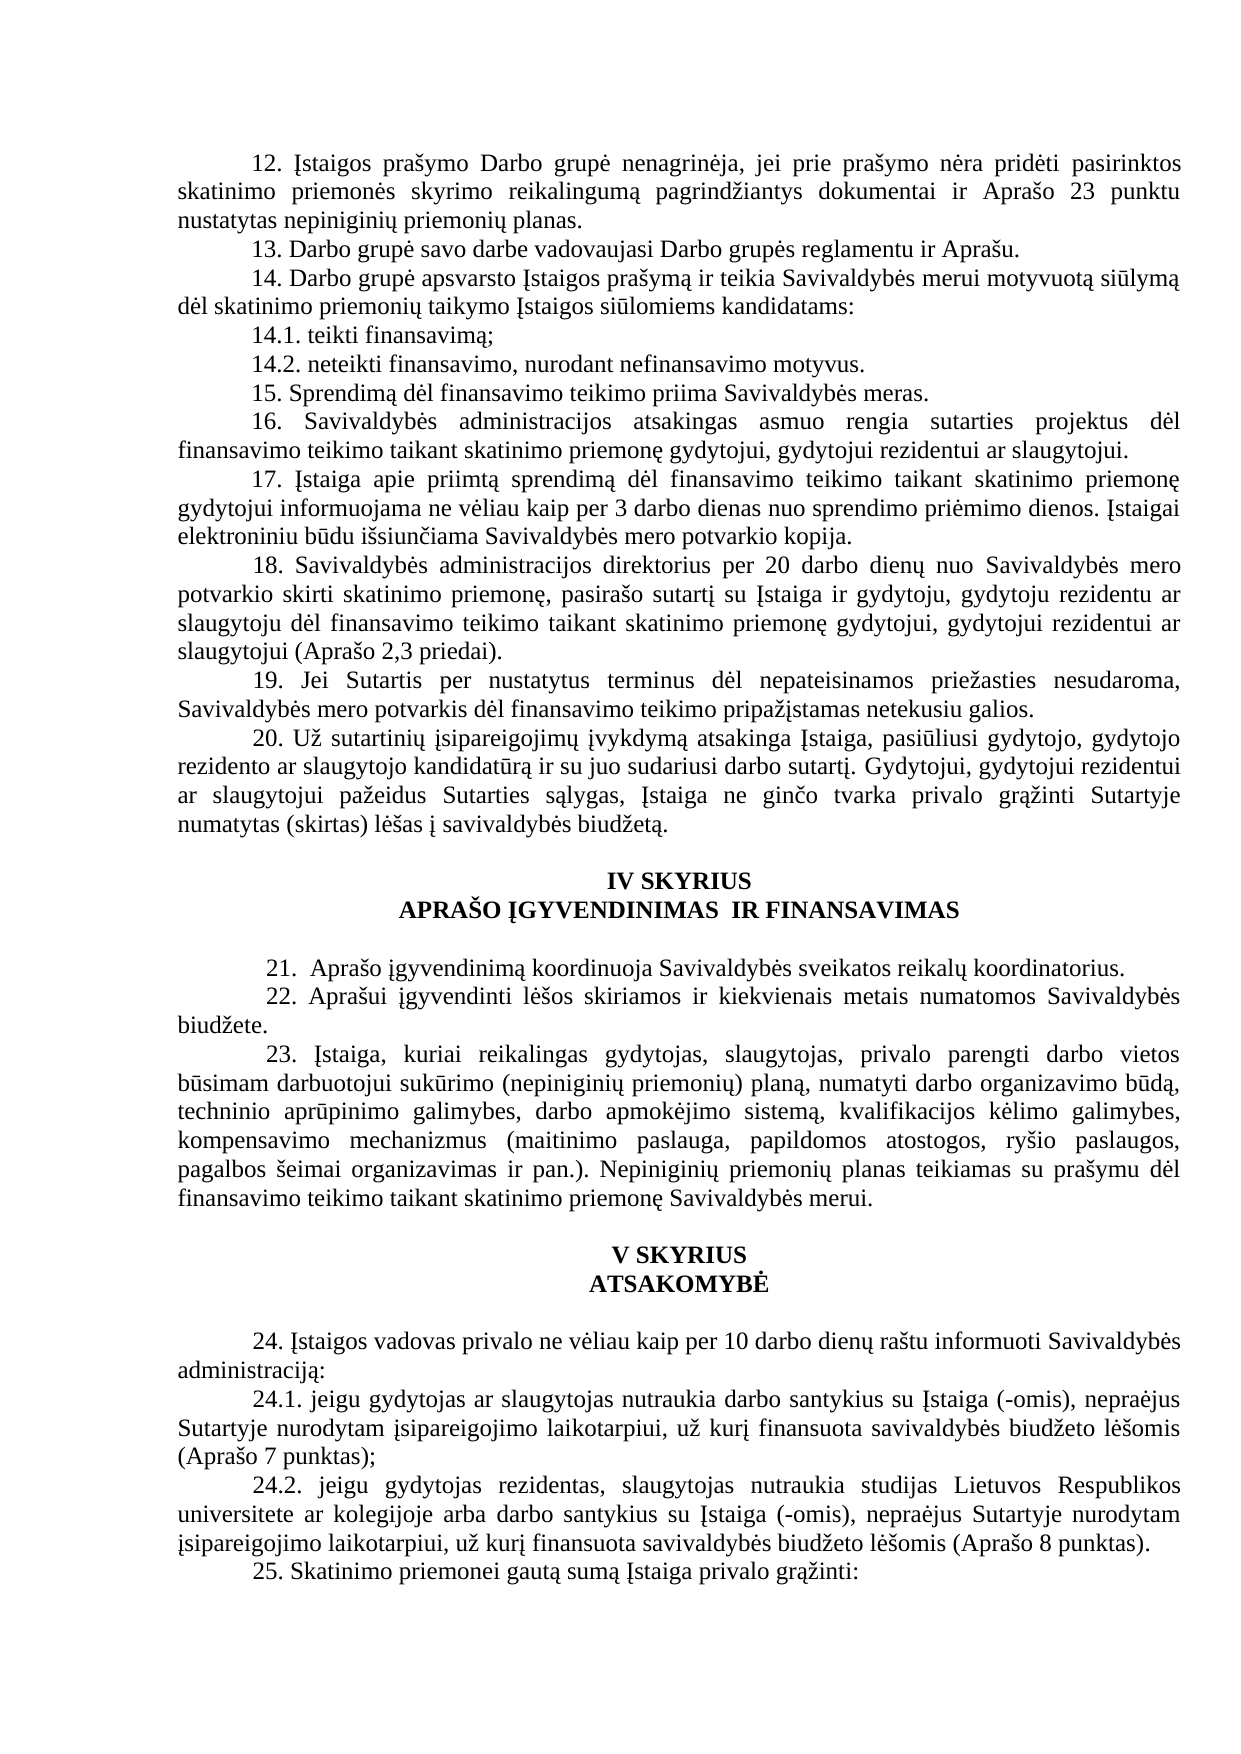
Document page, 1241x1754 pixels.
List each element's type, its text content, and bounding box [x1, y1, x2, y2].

text 24. Įstaigos vadovas privalo ne vėliau kaip per 10 darbo dienų raštu informuoti Savivaldybės administraciją: [177, 1326, 1181, 1384]
text 21. Aprašo įgyvendinimą koordinuoja Savivaldybės sveikatos reikalų koordinatorius. [177, 953, 1181, 981]
text 15. Sprendimą dėl finansavimo teikimo priima Savivaldybės meras. [177, 378, 1181, 406]
text V SKYRIUS [177, 1240, 1181, 1269]
text 14.2. neteikti finansavimo, nurodant nefinansavimo motyvus. [177, 349, 1181, 378]
text IV SKYRIUS [177, 866, 1181, 895]
text 16. Savivaldybės administracijos atsakingas asmuo rengia sutarties projektus dėl finansavimo teikimo taikant skatinimo priemonę gydytojui, gydytojui rezidentui ar slaugytojui. [177, 406, 1181, 464]
text 19. Jei Sutartis per nustatytus terminus dėl nepateisinamos priežasties nesudaroma, Savivaldybės mero potvarkis dėl finansavimo teikimo pripažįstamas netekusiu galios. [177, 665, 1181, 723]
text 14.1. teikti finansavimą; [177, 320, 1181, 349]
text 14. Darbo grupė apsvarsto Įstaigos prašymą ir teikia Savivaldybės merui motyvuotą siūlymą dėl skatinimo priemonių taikymo Įstaigos siūlomiems kandidatams: [177, 263, 1181, 320]
text 12. Įstaigos prašymo Darbo grupė nenagrinėja, jei prie prašymo nėra pridėti pasirinktos skatinimo priemonės skyrimo reikalingumą pagrindžiantys dokumentai ir Aprašo 23 punktu nustatytas nepiniginių priemonių planas. [177, 148, 1181, 234]
text 17. Įstaiga apie priimtą sprendimą dėl finansavimo teikimo taikant skatinimo priemonę gydytojui informuojama ne vėliau kaip per 3 darbo dienas nuo sprendimo priėmimo dienos. Įstaigai elektroniniu būdu išsiunčiama Savivaldybės mero potvarkio kopija. [177, 464, 1181, 550]
text 24.1. jeigu gydytojas ar slaugytojas nutraukia darbo santykius su Įstaiga (-omis), nepraėjus Sutartyje nurodytam įsipareigojimo laikotarpiui, už kurį finansuota savivaldybės biudžeto lėšomis (Aprašo 7 punktas); [177, 1384, 1181, 1470]
text 22. Aprašui įgyvendinti lėšos skiriamos ir kiekvienais metais numatomos Savivaldybės biudžete. [177, 981, 1181, 1039]
text 23. Įstaiga, kuriai reikalingas gydytojas, slaugytojas, privalo parengti darbo vietos būsimam darbuotojui sukūrimo (nepiniginių priemonių) planą, numatyti darbo organizavimo būdą, techninio aprūpinimo galimybes, darbo apmokėjimo sistemą, kvalifikacijos kėlimo galimybes, kompensavimo mechanizmus (maitinimo paslauga, papildomos atostogos, ryšio paslaugos, pagalbos šeimai organizavimas ir pan.). Nepiniginių priemonių planas teikiamas su prašymu dėl finansavimo teikimo taikant skatinimo priemonę Savivaldybės merui. [177, 1039, 1181, 1211]
text 20. Už sutartinių įsipareigojimų įvykdymą atsakinga Įstaiga, pasiūliusi gydytojo, gydytojo rezidento ar slaugytojo kandidatūrą ir su juo sudariusi darbo sutartį. Gydytojui, gydytojui rezidentui ar slaugytojui pažeidus Sutarties sąlygas, Įstaiga ne ginčo tvarka privalo grąžinti Sutartyje numatytas (skirtas) lėšas į savivaldybės biudžetą. [177, 723, 1181, 838]
text 24.2. jeigu gydytojas rezidentas, slaugytojas nutraukia studijas Lietuvos Respublikos universitete ar kolegijoje arba darbo santykius su Įstaiga (-omis), nepraėjus Sutartyje nurodytam įsipareigojimo laikotarpiui, už kurį finansuota savivaldybės biudžeto lėšomis (Aprašo 8 punktas). [177, 1470, 1181, 1556]
text 25. Skatinimo priemonei gautą sumą Įstaiga privalo grąžinti: [177, 1556, 1181, 1585]
text 18. Savivaldybės administracijos direktorius per 20 darbo dienų nuo Savivaldybės mero potvarkio skirti skatinimo priemonę, pasirašo sutartį su Įstaiga ir gydytoju, gydytoju rezidentu ar slaugytoju dėl finansavimo teikimo taikant skatinimo priemonę gydytojui, gydytojui rezidentui ar slaugytojui (Aprašo 2,3 priedai). [177, 550, 1181, 665]
text 13. Darbo grupė savo darbe vadovaujasi Darbo grupės reglamentu ir Aprašu. [177, 234, 1181, 263]
text ATSAKOMYBĖ [177, 1269, 1181, 1298]
text APRAŠO ĮGYVENDINIMAS IR FINANSAVIMAS [177, 895, 1181, 924]
